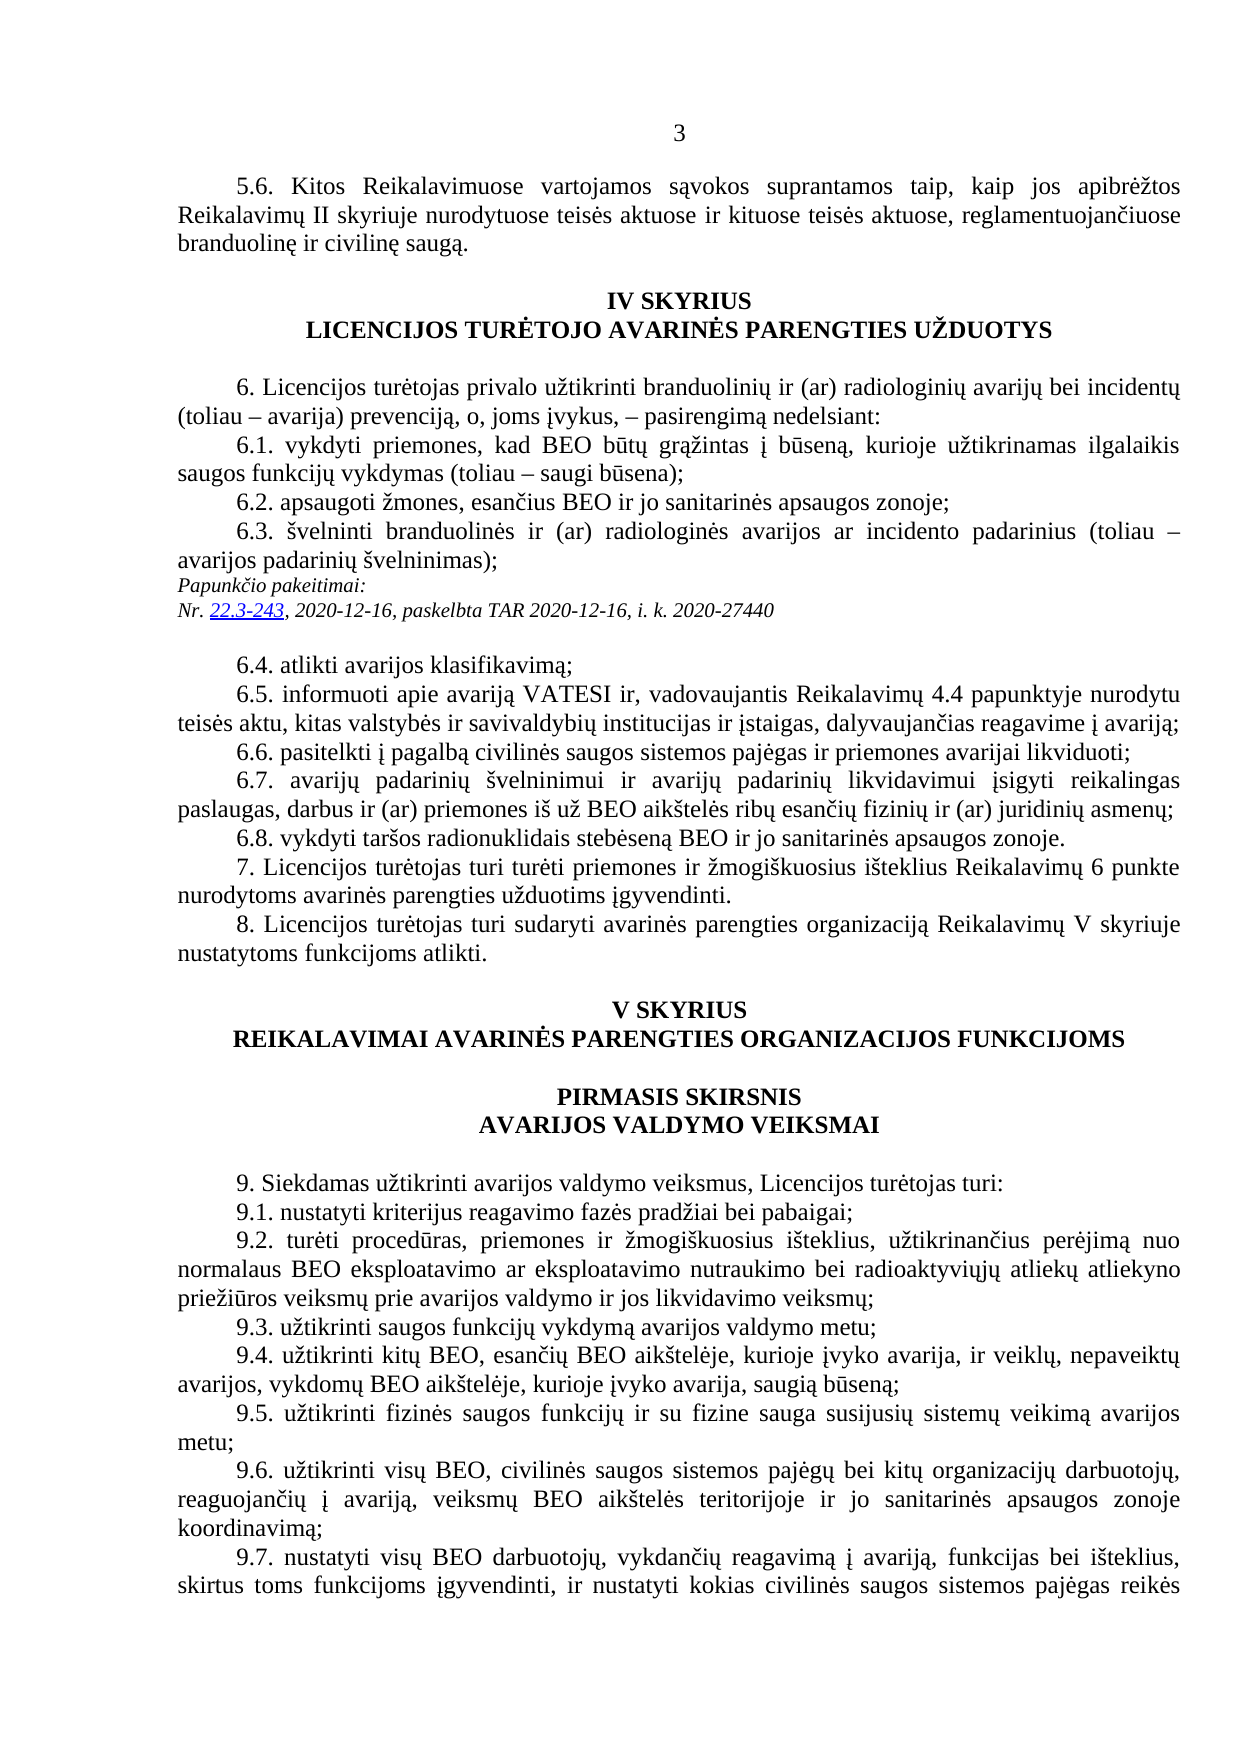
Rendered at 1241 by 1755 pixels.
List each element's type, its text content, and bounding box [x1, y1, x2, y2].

text 6.2. apsaugoti žmones, esančius BEO ir jo sanitarinės apsaugos zonoje; [177, 487, 1181, 516]
text 9.3. užtikrinti saugos funkcijų vykdymą avarijos valdymo metu; [177, 1312, 1181, 1340]
text 6.4. atlikti avarijos klasifikavimą; [177, 650, 1181, 679]
text 9.6. užtikrinti visų BEO, civilinės saugos sistemos pajėgų bei kitų organizacijų darbuotojų, reaguojančių į avariją, veiksmų BEO aikštelės teritorijoje ir jo sanitarinės apsaugos zonoje koordinavimą; [177, 1455, 1181, 1542]
text 9.2. turėti procedūras, priemones ir žmogiškuosius išteklius, užtikrinančius perėjimą nuo normalaus BEO eksploatavimo ar eksploatavimo nutraukimo bei radioaktyviųjų atliekų atliekyno priežiūros veiksmų prie avarijos valdymo ir jos likvidavimo veiksmų; [177, 1225, 1181, 1312]
text 6. Licencijos turėtojas privalo užtikrinti branduolinių ir (ar) radiologinių avarijų bei incidentų (toliau – avarija) prevenciją, o, joms įvykus, – pasirengimą nedelsiant: [177, 372, 1181, 430]
text 9.7. nustatyti visų BEO darbuotojų, vykdančių reagavimą į avariją, funkcijas bei išteklius, skirtus toms funkcijoms įgyvendinti, ir nustatyti kokias civilinės saugos sistemos pajėgas reikės [177, 1542, 1181, 1599]
text AVARIJOS VALDYMO VEIKSMAI [177, 1110, 1181, 1139]
text 7. Licencijos turėtojas turi turėti priemones ir žmogiškuosius išteklius Reikalavimų 6 punkte nurodytoms avarinės parengties užduotims įgyvendinti. [177, 852, 1181, 909]
text Nr. 22.3-243, 2020-12-16, paskelbta TAR 2020-12-16, i. k. 2020-27440 [177, 597, 1181, 622]
text 8. Licencijos turėtojas turi sudaryti avarinės parengties organizaciją Reikalavimų V skyriuje nustatytoms funkcijoms atlikti. [177, 909, 1181, 967]
text 6.1. vykdyti priemones, kad BEO būtų grąžintas į būseną, kurioje užtikrinamas ilgalaikis saugos funkcijų vykdymas (toliau – saugi būsena); [177, 430, 1181, 487]
text 6.7. avarijų padarinių švelninimui ir avarijų padarinių likvidavimui įsigyti reikalingas paslaugas, darbus ir (ar) priemones iš už BEO aikštelės ribų esančių fizinių ir (ar) juridinių asmenų; [177, 765, 1181, 823]
text 9.4. užtikrinti kitų BEO, esančių BEO aikštelėje, kurioje įvyko avarija, ir veiklų, nepaveiktų avarijos, vykdomų BEO aikštelėje, kurioje įvyko avarija, saugią būseną; [177, 1340, 1181, 1398]
text REIKALAVIMAI AVARINĖS PARENGTIES ORGANIZACIJOS FUNKCIJOMS [177, 1024, 1181, 1053]
text V SKYRIUS [177, 995, 1181, 1024]
text 6.8. vykdyti taršos radionuklidais stebėseną BEO ir jo sanitarinės apsaugos zonoje. [177, 823, 1181, 852]
text LICENCIJOS TURĖTOJO AVARINĖS PARENGTIES UŽDUOTYS [177, 315, 1181, 343]
text 9.1. nustatyti kriterijus reagavimo fazės pradžiai bei pabaigai; [177, 1197, 1181, 1225]
text PIRMASIS SKIRSNIS [177, 1082, 1181, 1110]
text 9.5. užtikrinti fizinės saugos funkcijų ir su fizine sauga susijusių sistemų veikimą avarijos metu; [177, 1398, 1181, 1455]
text 6.6. pasitelkti į pagalbą civilinės saugos sistemos pajėgas ir priemones avarijai likviduoti; [177, 737, 1181, 765]
text 5.6. Kitos Reikalavimuose vartojamos sąvokos suprantamos taip, kaip jos apibrėžtos Reikalavimų II skyriuje nurodytuose teisės aktuose ir kituose teisės aktuose, reglamentuojančiuose branduolinę ir civilinę saugą. [177, 171, 1181, 257]
text IV SKYRIUS [177, 286, 1181, 315]
text 6.3. švelninti branduolinės ir (ar) radiologinės avarijos ar incidento padarinius (toliau – avarijos padarinių švelninimas); [177, 516, 1181, 573]
text Papunkčio pakeitimai: [177, 573, 1181, 597]
text 6.5. informuoti apie avariją VATESI ir, vadovaujantis Reikalavimų 4.4 papunktyje nurodytu teisės aktu, kitas valstybės ir savivaldybių institucijas ir įstaigas, dalyvaujančias reagavime į avariją; [177, 679, 1181, 737]
text 9. Siekdamas užtikrinti avarijos valdymo veiksmus, Licencijos turėtojas turi: [177, 1168, 1181, 1197]
